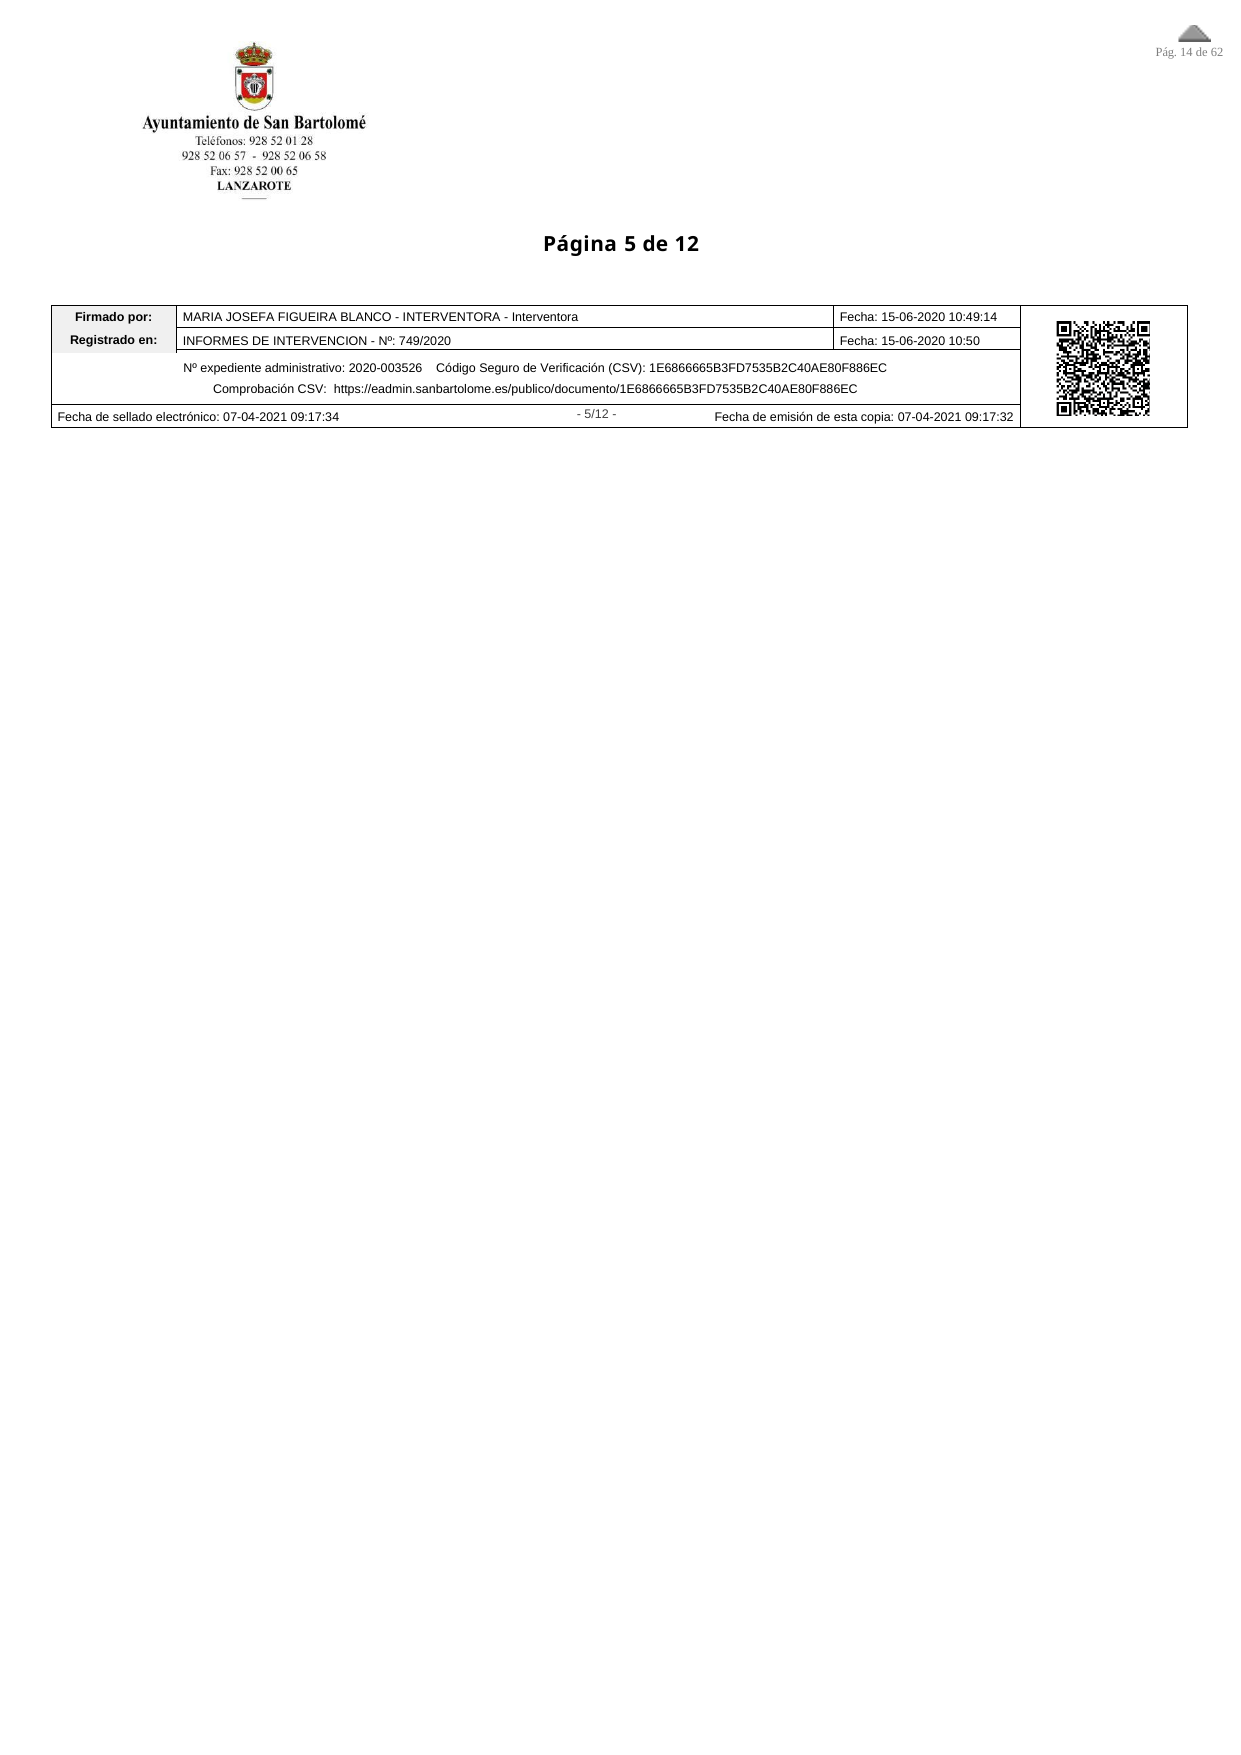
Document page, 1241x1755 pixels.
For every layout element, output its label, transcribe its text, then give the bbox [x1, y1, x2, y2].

table_cell Fecha: 15-06-2020 10:50 [834, 328, 1020, 349]
table_header [1021, 306, 1187, 427]
text Página 5 de 12 [199, 229, 1043, 258]
table_cell Fecha de sellado electrónico: 07-04-2021 09:17:34 - 5/12 - Fecha de emisión de esta copia: 07-04-2021 09:17:32 [52, 405, 1020, 427]
table_cell INFORMES DE INTERVENCION - Nº: 749/2020 [177, 328, 833, 349]
table_header MARIA JOSEFA FIGUEIRA BLANCO - INTERVENTORA - Interventora [177, 306, 833, 327]
table_header Firmado por: [52, 306, 176, 327]
table_cell Nº expediente administrativo: 2020-003526 Código Seguro de Verificación (CSV): 1E6866665B3FD7535B2C40AE80F886EC Comprobación CSV: https://eadmin.sanbartolome.es/publico/documento/1E6866665B3FD7535B2C40AE80F886EC [52, 350, 1020, 403]
table_header Fecha: 15-06-2020 10:49:14 [834, 306, 1020, 327]
table_cell Registrado en: [52, 330, 176, 349]
